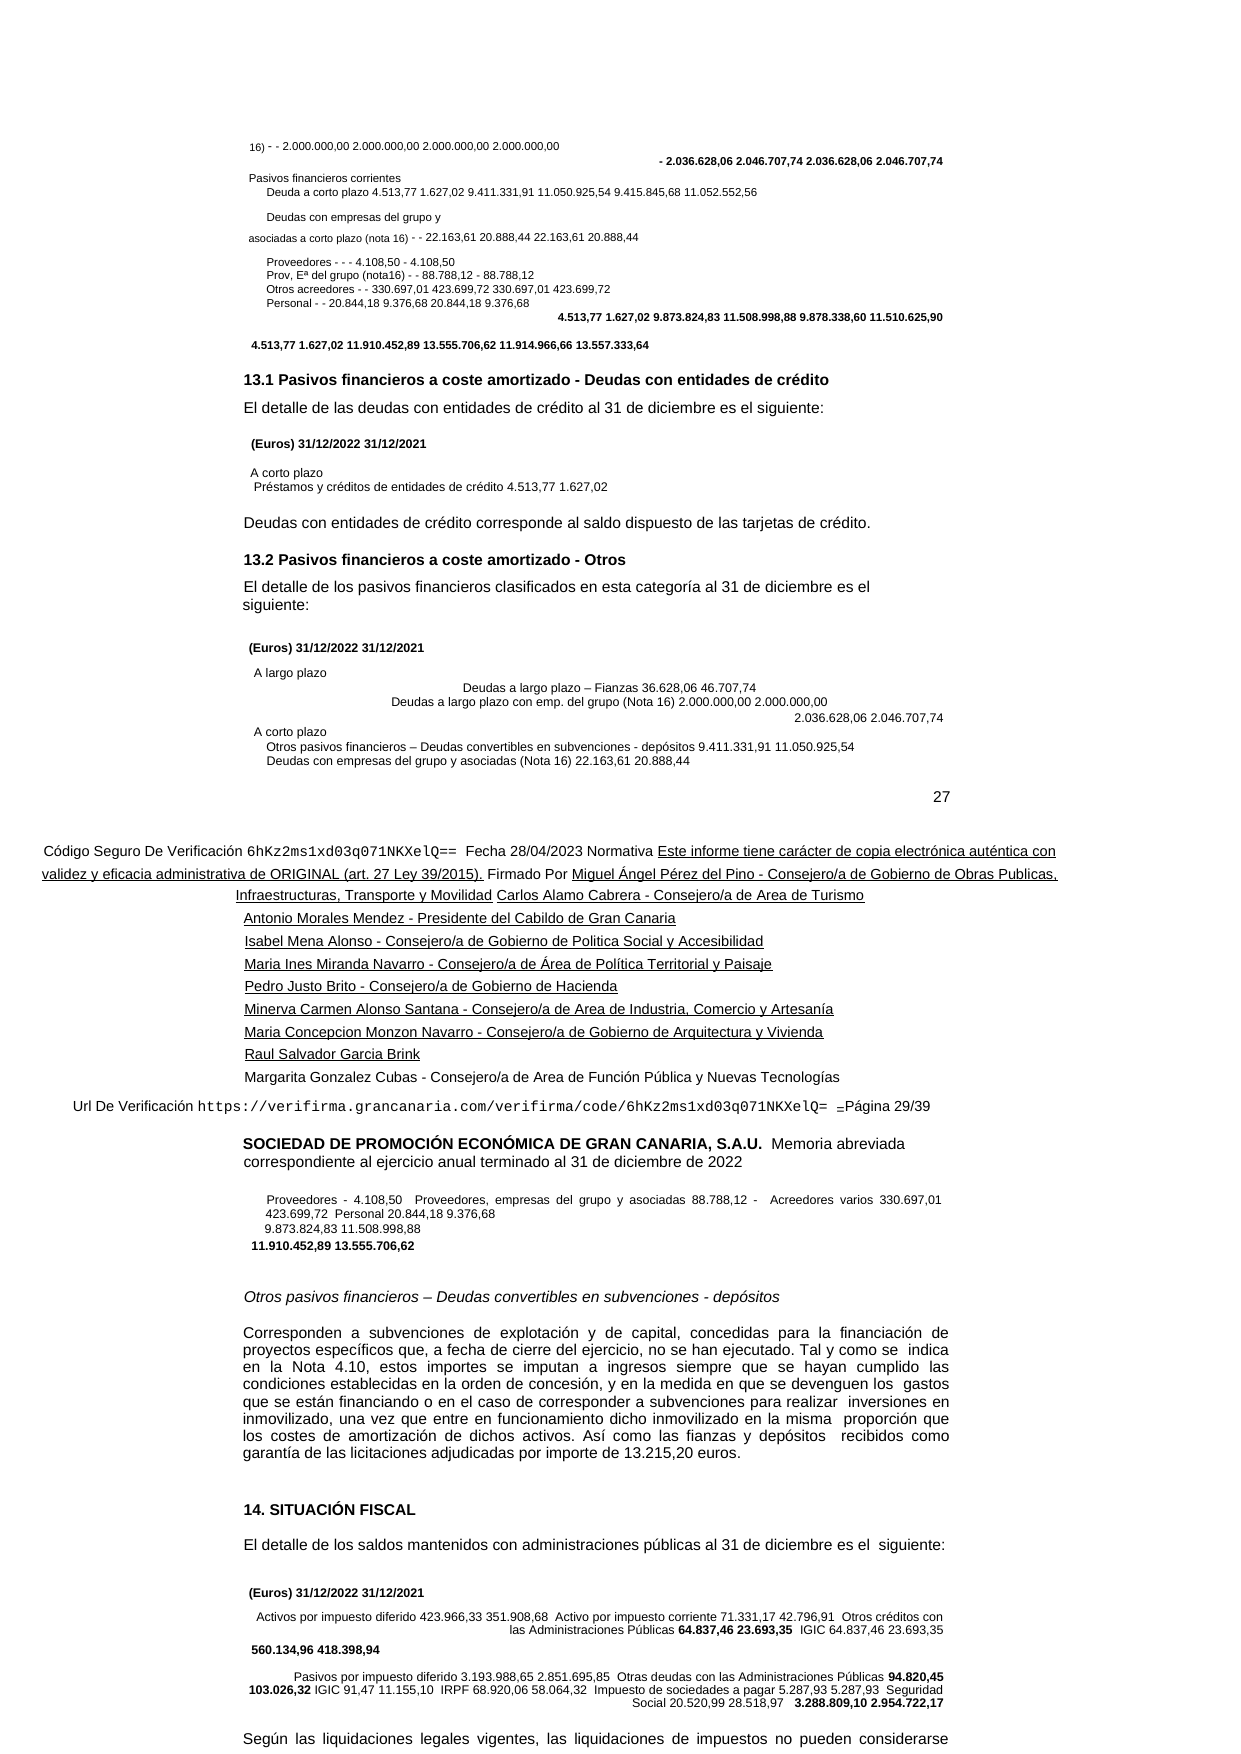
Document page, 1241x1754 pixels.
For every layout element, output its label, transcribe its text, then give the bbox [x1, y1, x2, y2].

text Maria Concepcion Monzon Navarro - Consejero/a de Gobierno de Arquitectura y Vivienda [244, 1023, 1219, 1040]
text El detalle de los pasivos financieros clasificados en esta categoría al 31 de diciembre es el [243, 578, 1219, 596]
text Raul Salvador Garcia Brink [244, 1046, 1219, 1063]
text Otros pasivos financieros – Deudas convertibles en subvenciones - depósitos 9.411.331,91 11.050.925,54 [266, 739, 1219, 754]
text 13.1 Pasivos financieros a coste amortizado - Deudas con entidades de crédito [243, 371, 1219, 389]
text Otros acreedores - - 330.697,01 423.699,72 330.697,01 423.699,72 [266, 282, 1219, 296]
text 4.513,77 1.627,02 11.910.452,89 13.555.706,62 11.914.966,66 13.557.333,64 [248, 339, 1219, 352]
text El detalle de los saldos mantenidos con administraciones públicas al 31 de diciembre es el siguiente: [242, 1536, 946, 1553]
text El detalle de las deudas con entidades de crédito al 31 de diciembre es el siguiente: [243, 399, 1219, 417]
text siguiente: [242, 596, 1219, 614]
text 16) - - 2.000.000,00 2.000.000,00 2.000.000,00 2.000.000,00 [249, 132, 1219, 154]
text Deudas con entidades de crédito corresponde al saldo dispuesto de las tarjetas de crédito. [243, 514, 1219, 532]
text 11.910.452,89 13.555.706,62 [248, 1239, 1219, 1253]
text 27 [0, 788, 950, 806]
text Deudas a largo plazo con emp. del grupo (Nota 16) 2.000.000,00 2.000.000,00 [0, 694, 1219, 709]
text A largo plazo [254, 666, 1219, 680]
text Deudas con empresas del grupo y [266, 210, 1219, 223]
text 2.036.628,06 2.046.707,74 [0, 710, 943, 725]
text 9.873.824,83 11.508.998,88 [261, 1223, 943, 1237]
text Url De Verificación https://verifirma.grancanaria.com/verifirma/code/6hKz2ms1xd03q071NKXelQ= =Página 29/39 [73, 1091, 1059, 1118]
text Pedro Justo Brito - Consejero/a de Gobierno de Hacienda [244, 978, 1219, 995]
text Deudas con empresas del grupo y asociadas (Nota 16) 22.163,61 20.888,44 [266, 754, 1219, 768]
text 4.513,77 1.627,02 9.873.824,83 11.508.998,88 9.878.338,60 11.510.625,90 [0, 310, 943, 324]
picture [1069, 801, 1189, 920]
text SOCIEDAD DE PROMOCIÓN ECONÓMICA DE GRAN CANARIA, S.A.U. Memoria abreviada correspondiente al ejercicio anual terminado al 31 de diciembre de 2022 [243, 1136, 922, 1170]
text Antonio Morales Mendez - Presidente del Cabildo de Gran Canaria [243, 910, 1219, 927]
text 14. SITUACIÓN FISCAL [243, 1500, 1219, 1518]
text A corto plazo [250, 466, 1219, 480]
text A corto plazo [254, 725, 1219, 739]
text Activos por impuesto diferido 423.966,33 351.908,68 Activo por impuesto corriente 71.331,17 42.796,91 Otros créditos con las Administraciones Públicas 64.837,46 23.693,35 IGIC 64.837,46 23.693,35 [248, 1611, 943, 1637]
text (Euros) 31/12/2022 31/12/2021 [248, 641, 1219, 655]
text Según las liquidaciones legales vigentes, las liquidaciones de impuestos no pueden considerarse [242, 1730, 950, 1747]
text 13.2 Pasivos financieros a coste amortizado - Otros [243, 551, 1219, 569]
text Otros pasivos financieros – Deudas convertibles en subvenciones - depósitos [243, 1288, 1219, 1306]
text 560.134,96 418.398,94 [248, 1642, 1219, 1657]
text Pasivos por impuesto diferido 3.193.988,65 2.851.695,85 Otras deudas con las Administraciones Públicas 94.820,45 103.026,32 IGIC 91,47 11.155,10 IRPF 68.920,06 58.064,32 Impuesto de sociedades a pagar 5.287,93 5.287,93 Seguridad Social 20.520,99 28.518,97 3.288.809,10 2.954.722,17 [248, 1671, 943, 1710]
text Deudas a largo plazo – Fianzas 36.628,06 46.707,74 [0, 680, 1219, 694]
text Personal - - 20.844,18 9.376,68 20.844,18 9.376,68 [266, 296, 1219, 309]
text Código Seguro De Verificación 6hKz2ms1xd03q071NKXelQ== Fecha 28/04/2023 Normativa Este informe tiene carácter de copia electrónica auténtica con validez y eficacia administrativa de ORIGINAL (art. 27 Ley 39/2015). Firmado Por Miguel Ángel Pérez del Pino - Consejero/a de Gobierno de Obras Publicas, Infraestructuras, Transporte y Movilidad Carlos Alamo Cabrera - Consejero/a de Area de Turismo [33, 842, 1069, 904]
text Margarita Gonzalez Cubas - Consejero/a de Area de Función Pública y Nuevas Tecnologías [244, 1068, 1219, 1085]
text Pasivos financieros corrientes [249, 172, 1219, 185]
text Préstamos y créditos de entidades de crédito 4.513,77 1.627,02 [250, 480, 1219, 494]
text - 2.036.628,06 2.046.707,74 2.036.628,06 2.046.707,74 [0, 155, 943, 168]
text Proveedores - 4.108,50 Proveedores, empresas del grupo y asociadas 88.788,12 - Acreedores varios 330.697,01 423.699,72 Personal 20.844,18 9.376,68 [265, 1194, 943, 1221]
text Maria Ines Miranda Navarro - Consejero/a de Área de Política Territorial y Paisaje [244, 955, 1219, 972]
text Prov, Eª del grupo (nota16) - - 88.788,12 - 88.788,12 [266, 269, 1219, 282]
text Proveedores - - - 4.108,50 - 4.108,50 [266, 255, 1219, 268]
text asociadas a corto plazo (nota 16) - - 22.163,61 20.888,44 22.163,61 20.888,44 [248, 223, 1219, 245]
text Corresponden a subvenciones de explotación y de capital, concedidas para la financiación de proyectos específicos que, a fecha de cierre del ejercicio, no se han ejecutado. Tal y como se indica en la Nota 4.10, estos importes se imputan a ingresos siempre que se hayan cumplido las condiciones establecidas en la orden de concesión, y en la medida en que se devenguen los gastos que se están financiando o en el caso de corresponder a subvenciones para realizar inversiones en inmovilizado, una vez que entre en funcionamiento dicho inmovilizado en la misma proporción que los costes de amortización de dichos activos. Así como las fianzas y depósitos recibidos como garantía de las licitaciones adjudicadas por importe de 13.215,20 euros. [243, 1324, 950, 1462]
text Minerva Carmen Alonso Santana - Consejero/a de Area de Industria, Comercio y Artesanía [244, 1001, 1219, 1017]
text Deuda a corto plazo 4.513,77 1.627,02 9.411.331,91 11.050.925,54 9.415.845,68 11.052.552,56 [266, 186, 1219, 199]
text Isabel Mena Alonso - Consejero/a de Gobierno de Politica Social y Accesibilidad [244, 933, 1219, 949]
text (Euros) 31/12/2022 31/12/2021 [251, 436, 1219, 451]
text (Euros) 31/12/2022 31/12/2021 [248, 1585, 1219, 1599]
